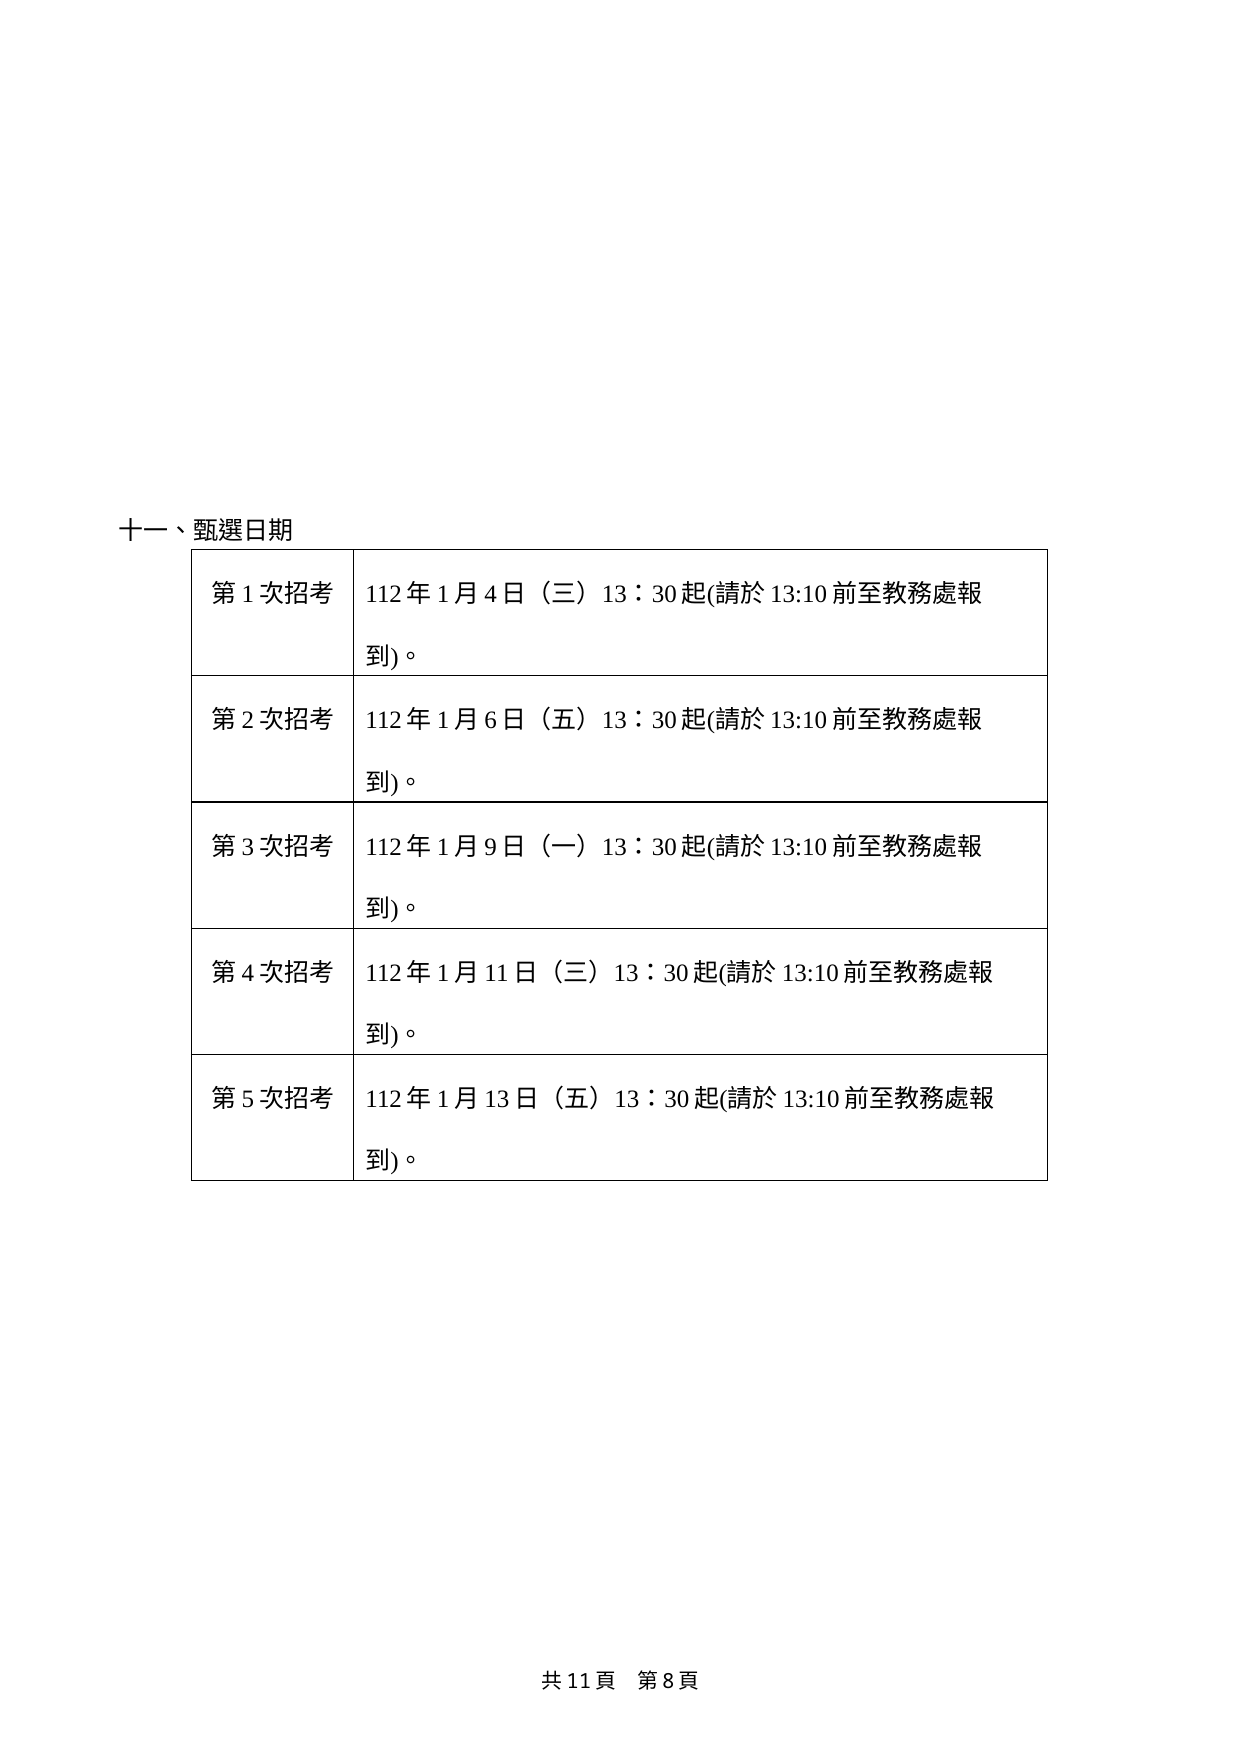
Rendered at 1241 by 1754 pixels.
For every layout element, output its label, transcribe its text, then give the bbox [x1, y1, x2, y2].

table_cell 第5次招考 [192, 1055, 353, 1179]
table_cell 112年1月9日（一）13：30起(請於13:10前至教務處報到)。 [354, 803, 1047, 927]
table_header 112年1月4日（三）13：30起(請於13:10前至教務處報到)。 [354, 550, 1047, 675]
table_header 第1次招考 [192, 550, 353, 675]
table_cell 第2次招考 [192, 676, 353, 801]
table_cell 112年1月11日（三）13：30起(請於13:10前至教務處報到)。 [354, 929, 1047, 1053]
text 十一、甄選日期 [118, 487, 1122, 549]
table_cell 第3次招考 [192, 803, 353, 927]
table_cell 112年1月6日（五）13：30起(請於13:10前至教務處報到)。 [354, 676, 1047, 801]
table_cell 112年1月13日（五）13：30起(請於13:10前至教務處報到)。 [354, 1055, 1047, 1179]
table_cell 第4次招考 [192, 929, 353, 1053]
